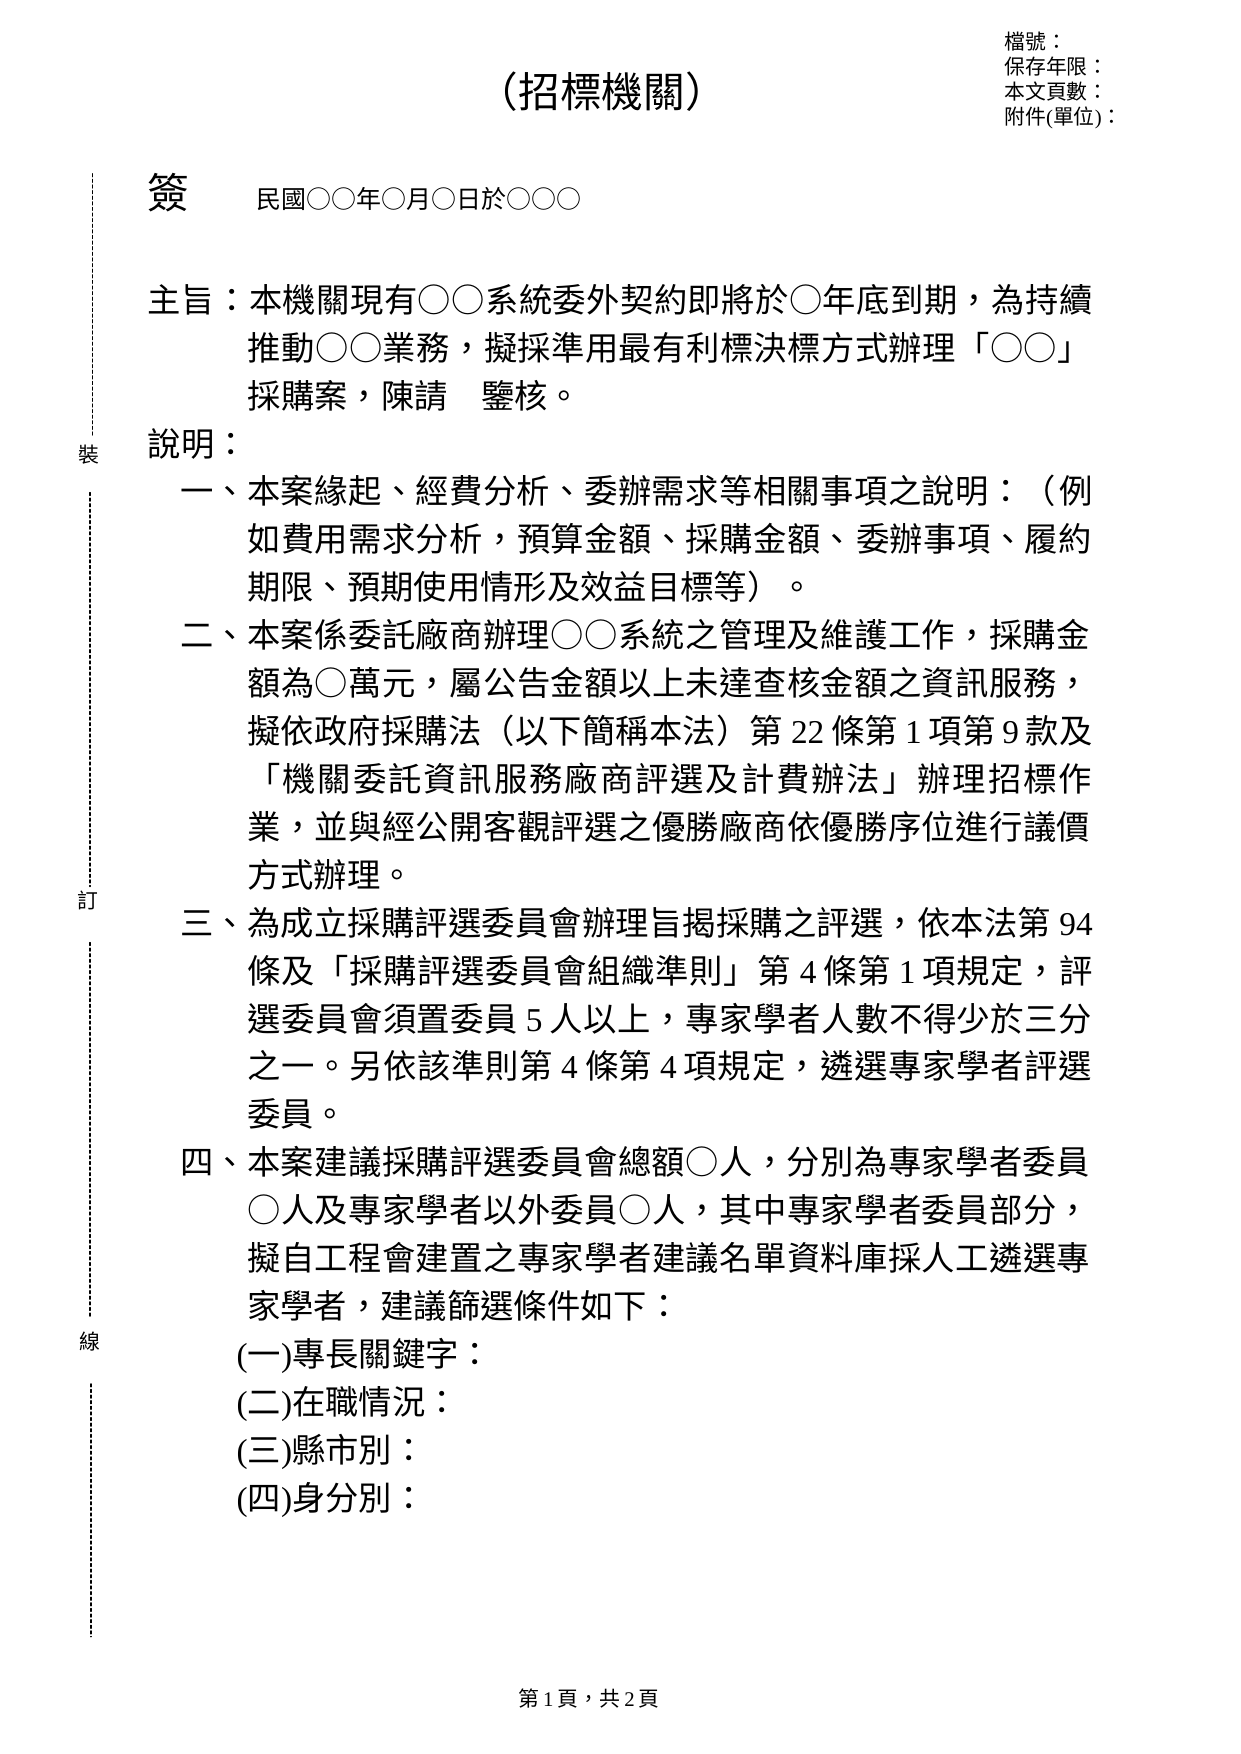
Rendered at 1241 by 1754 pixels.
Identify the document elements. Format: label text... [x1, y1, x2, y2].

text 本文頁數： [1004, 80, 1199, 105]
list 為成立採購評選委員會辦理旨揭採購之評選，依本法第94條及「採購評選委員會組織準則」第4條第1項規定，評選委員會須置委員5人以上，專家學者人數不得少於三分之一。另依該準則第4條第4項規定，遴選專家學者評選委員。 [180, 897, 1092, 1136]
text 主旨：本機關現有○○系統委外契約即將於○年底到期，為持續推動○○業務，擬採準用最有利標決標方式辦理「○○」採購案，陳請 鑒核。 [148, 274, 1092, 418]
list 本案建議採購評選委員會總額○人，分別為專家學者委員○人及專家學者以外委員○人，其中專家學者委員部分，擬自工程會建置之專家學者建議名單資料庫採人工遴選專家學者，建議篩選條件如下： [180, 1136, 1092, 1328]
text 說明： [148, 418, 1092, 466]
list 本案係委託廠商辦理○○系統之管理及維護工作，採購金額為○萬元，屬公告金額以上未達查核金額之資訊服務，擬依政府採購法（以下簡稱本法）第22條第1項第9款及「機關委託資訊服務廠商評選及計費辦法」辦理招標作業，並與經公開客觀評選之優勝廠商依優勝序位進行議價方式辦理。 [180, 609, 1092, 897]
text 簽 民國○○年○月○日於○○○ [148, 174, 1092, 218]
list 縣市別： [236, 1424, 1092, 1472]
list 專長關鍵字： [236, 1328, 1092, 1376]
text 檔號： [1004, 30, 1199, 55]
list 在職情況： [236, 1376, 1092, 1424]
text 保存年限： [1004, 55, 1199, 80]
text [974, 29, 1199, 137]
list 身分別： [236, 1472, 1092, 1520]
list 本案緣起、經費分析、委辦需求等相關事項之說明：（例如費用需求分析，預算金額、採購金額、委辦事項、履約期限、預期使用情形及效益目標等）。 [180, 466, 1092, 609]
text 附件(單位)： [1004, 105, 1199, 130]
